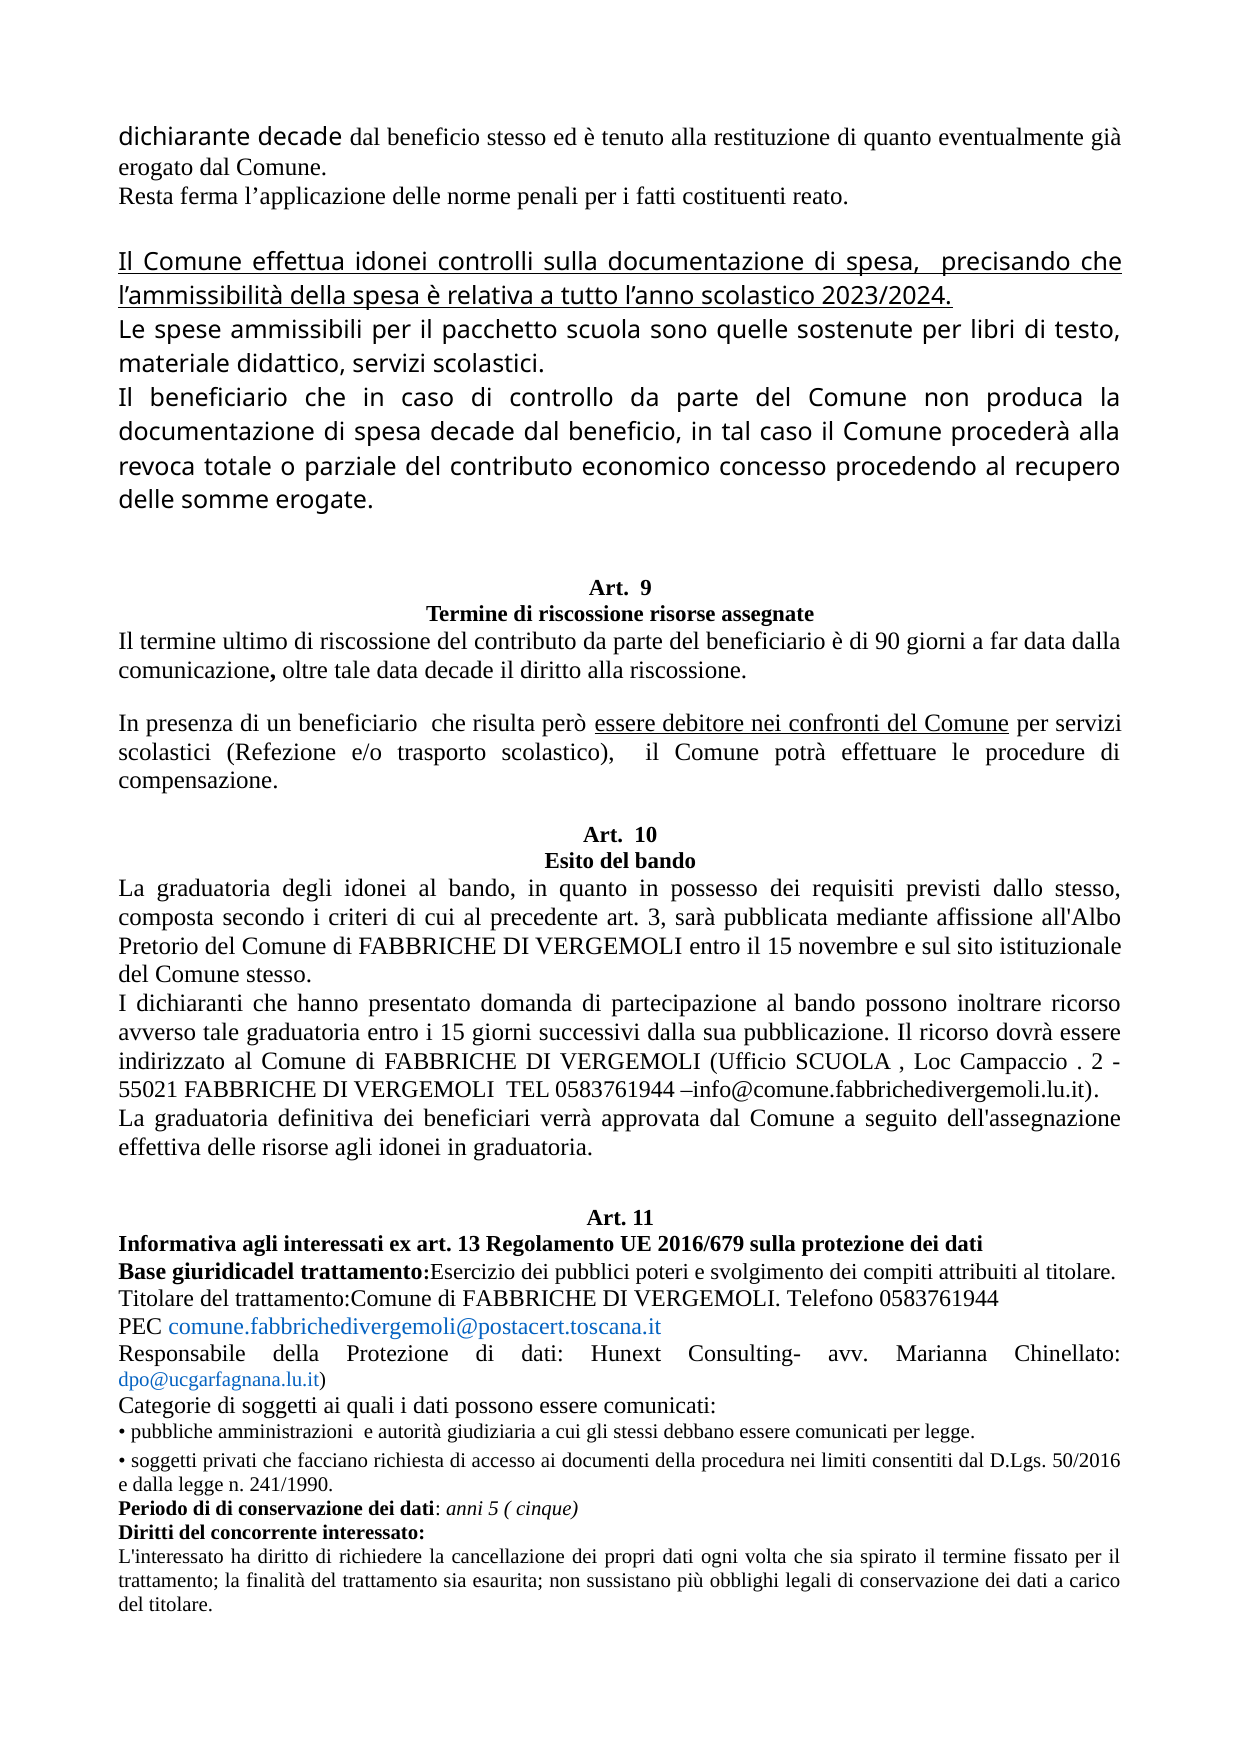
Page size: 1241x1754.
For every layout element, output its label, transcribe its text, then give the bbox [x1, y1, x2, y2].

text Resta ferma l’applicazione delle norme penali per i fatti costituenti reato. [118, 181, 1122, 210]
text La graduatoria degli idonei al bando, in quanto in possesso dei requisiti previsti dallo stesso, composta secondo i criteri di cui al precedente art. 3, sarà pubblicata mediante affissione all'Albo Pretorio del Comune di FABBRICHE DI VERGEMOLI entro il 15 novembre e sul sito istituzionale del Comune stesso. [118, 873, 1122, 988]
text Esito del bando [118, 847, 1122, 873]
text Termine di riscossione risorse assegnate [118, 600, 1122, 626]
text Il Comune effettua idonei controlli sulla documentazione di spesa, precisando che [118, 244, 1122, 273]
text La graduatoria definitiva dei beneficiari verrà approvata dal Comune a seguito dell'assegnazione effettiva delle risorse agli idonei in graduatoria. [118, 1103, 1122, 1161]
text I dichiaranti che hanno presentato domanda di partecipazione al bando possono inoltrare ricorso avverso tale graduatoria entro i 15 giorni successivi dalla sua pubblicazione. Il ricorso dovrà essere indirizzato al Comune di FABBRICHE DI VERGEMOLI (Ufficio SCUOLA , Loc Campaccio . 2 - 55021 FABBRICHE DI VERGEMOLI TEL 0583761944 –info@comune.fabbrichedivergemoli.lu.it). [118, 988, 1122, 1103]
text Base giuridicadel trattamento:Esercizio dei pubblici poteri e svolgimento dei compiti attribuiti al titolare. [118, 1257, 1122, 1284]
text dichiarante decade dal beneficio stesso ed è tenuto alla restituzione di quanto eventualmente già erogato dal Comune. [118, 118, 1122, 181]
text Categorie di soggetti ai quali i dati possono essere comunicati: [118, 1391, 1122, 1419]
text Titolare del trattamento:Comune di FABBRICHE DI VERGEMOLI. Telefono 0583761944 [118, 1284, 1122, 1312]
text Il beneficiario che in caso di controllo da parte del Comune non produca la documentazione di spesa decade dal beneficio, in tal caso il Comune procederà alla revoca totale o parziale del contributo economico concesso procedendo al recupero delle somme erogate. [118, 380, 1122, 516]
text Art. 11 [118, 1204, 1122, 1230]
text In presenza di un beneficiario che risulta però essere debitore nei confronti del Comune per servizi scolastici (Refezione e/o trasporto scolastico), il Comune potrà effettuare le procedure di compensazione. [118, 708, 1122, 794]
text • soggetti privati che facciano richiesta di accesso ai documenti della procedura nei limiti consentiti dal D.Lgs. 50/2016 e dalla legge n. 241/1990. [118, 1448, 1122, 1496]
text Art. 10 [118, 821, 1122, 847]
text • pubbliche amministrazioni e autorità giudiziaria a cui gli stessi debbano essere comunicati per legge. [118, 1419, 1122, 1443]
text Informativa agli interessati ex art. 13 Regolamento UE 2016/679 sulla protezione dei dati [118, 1230, 1122, 1257]
text Il termine ultimo di riscossione del contributo da parte del beneficiario è di 90 giorni a far data dalla comunicazione, oltre tale data decade il diritto alla riscossione. [118, 626, 1122, 684]
text Periodo di di conservazione dei dati: anni 5 ( cinque) [118, 1496, 1122, 1520]
text PEC comune.fabbrichedivergemoli@postacert.toscana.it [118, 1312, 1122, 1339]
text Art. 9 [118, 574, 1122, 600]
text Le spese ammissibili per il pacchetto scuola sono quelle sostenute per libri di testo, materiale didattico, servizi scolastici. [118, 312, 1122, 380]
text l’ammissibilità della spesa è relativa a tutto l’anno scolastico 2023/2024. [118, 274, 1122, 312]
text Responsabile della Protezione di dati: Hunext Consulting- avv. Marianna Chinellato: dpo@ucgarfagnana.lu.it) [118, 1339, 1122, 1391]
text Diritti del concorrente interessato: [118, 1520, 1122, 1544]
text L'interessato ha diritto di richiedere la cancellazione dei propri dati ogni volta che sia spirato il termine fissato per il trattamento; la finalità del trattamento sia esaurita; non sussistano più obblighi legali di conservazione dei dati a carico del titolare. [118, 1544, 1122, 1616]
